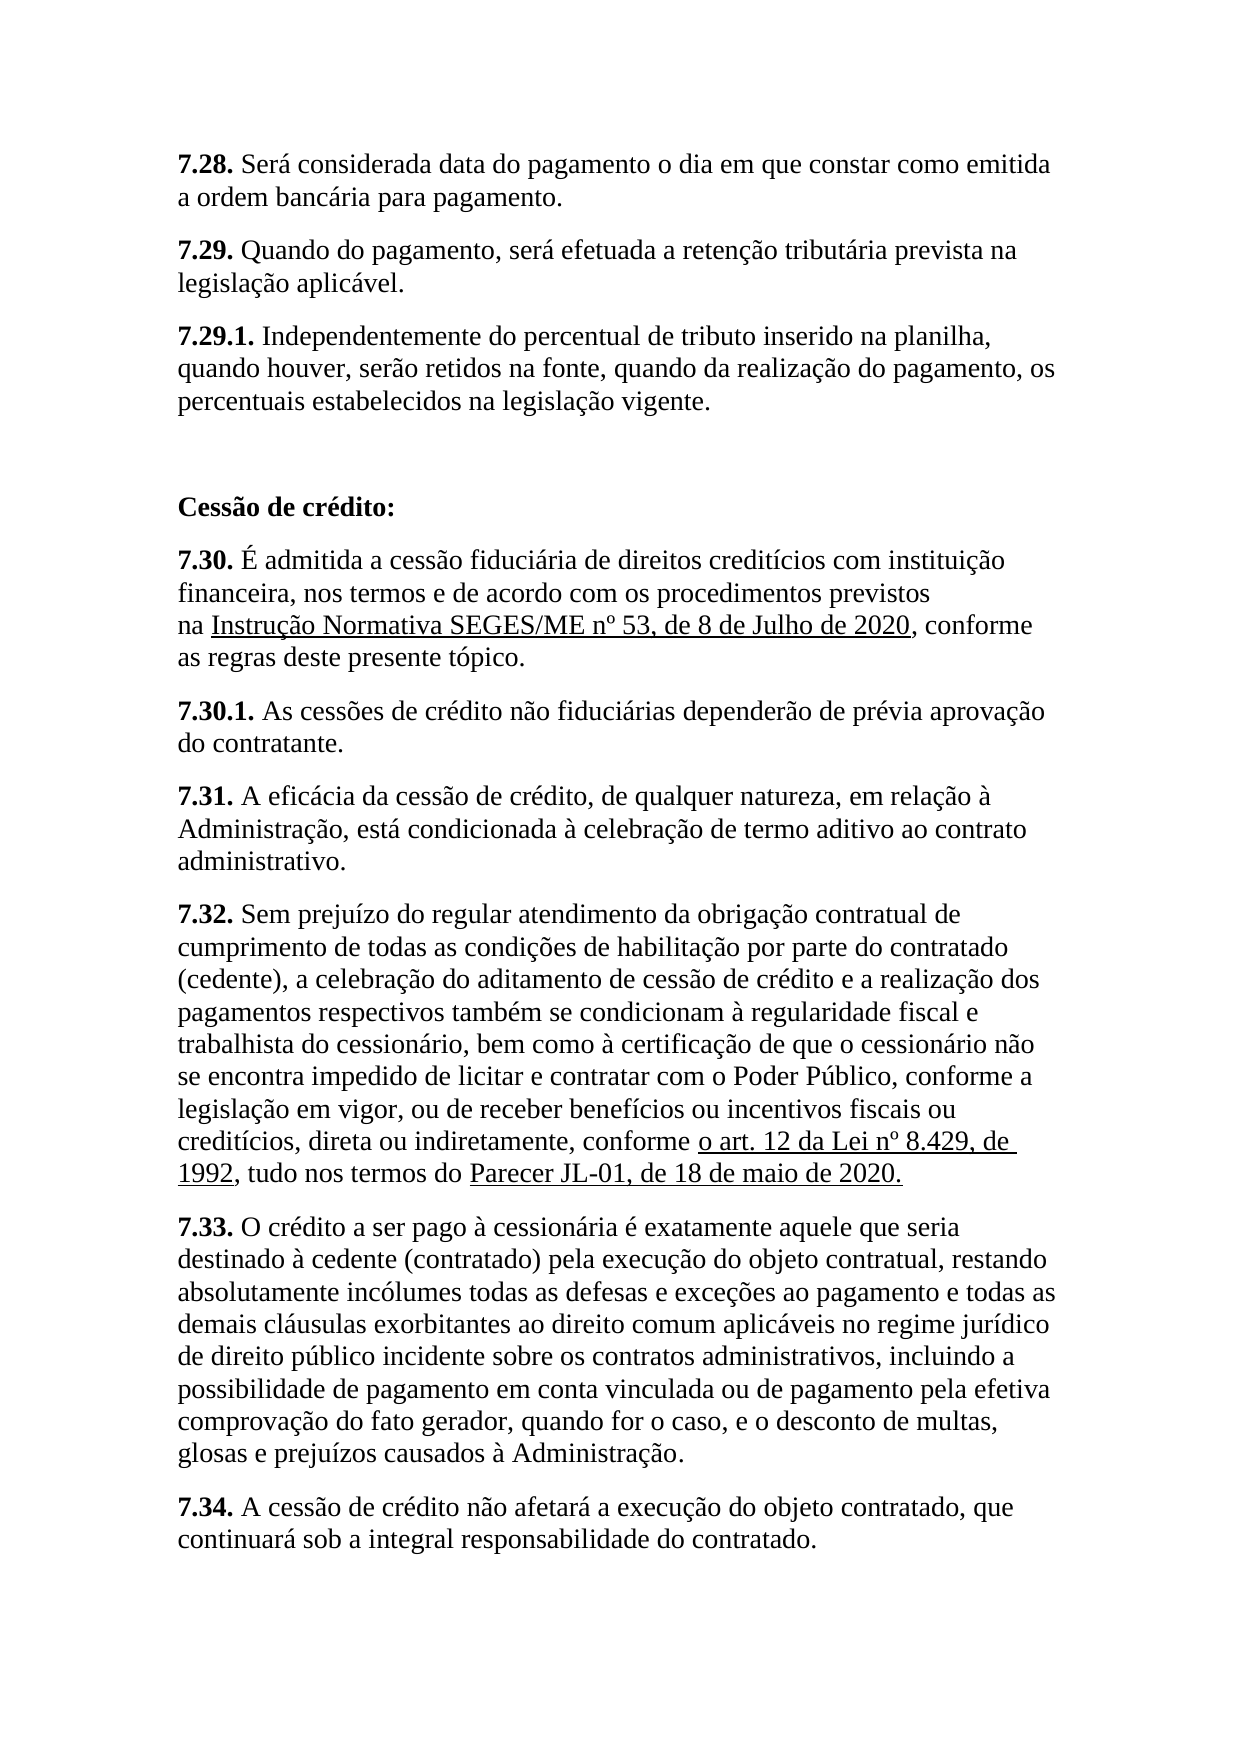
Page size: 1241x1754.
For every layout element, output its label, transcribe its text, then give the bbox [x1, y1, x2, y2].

text 7.29. Quando do pagamento, será efetuada a retenção tributária prevista na legislação aplicável. [177, 233, 1063, 298]
text 7.30.1. As cessões de crédito não fiduciárias dependerão de prévia aprovação do contratante. [177, 694, 1063, 758]
text Cessão de crédito: [177, 490, 1063, 522]
text 7.32. Sem prejuízo do regular atendimento da obrigação contratual de cumprimento de todas as condições de habilitação por parte do contratado (cedente), a celebração do aditamento de cessão de crédito e a realização dos pagamentos respectivos também se condicionam à regularidade fiscal e trabalhista do cessionário, bem como à certificação de que o cessionário não se encontra impedido de licitar e contratar com o Poder Público, conforme a legislação em vigor, ou de receber benefícios ou incentivos fiscais ou creditícios, direta ou indiretamente, conforme o art. 12 da Lei nº 8.429, de 1992, tudo nos termos do Parecer JL-01, de 18 de maio de 2020. [177, 897, 1063, 1189]
text 7.33. O crédito a ser pago à cessionária é exatamente aquele que seria destinado à cedente (contratado) pela execução do objeto contratual, restando absolutamente incólumes todas as defesas e exceções ao pagamento e todas as demais cláusulas exorbitantes ao direito comum aplicáveis no regime jurídico de direito público incidente sobre os contratos administrativos, incluindo a possibilidade de pagamento em conta vinculada ou de pagamento pela efetiva comprovação do fato gerador, quando for o caso, e o desconto de multas, glosas e prejuízos causados à Administração. [177, 1210, 1063, 1469]
text 7.30. É admitida a cessão fiduciária de direitos creditícios com instituição financeira, nos termos e de acordo com os procedimentos previstos na Instrução Normativa SEGES/ME nº 53, de 8 de Julho de 2020, conforme as regras deste presente tópico. [177, 543, 1063, 673]
text 7.28. Será considerada data do pagamento o dia em que constar como emitida a ordem bancária para pagamento. [177, 148, 1063, 212]
text 7.34. A cessão de crédito não afetará a execução do objeto contratado, que continuará sob a integral responsabilidade do contratado. [177, 1490, 1063, 1554]
text 7.29.1. Independentemente do percentual de tributo inserido na planilha, quando houver, serão retidos na fonte, quando da realização do pagamento, os percentuais estabelecidos na legislação vigente. [177, 319, 1063, 416]
text 7.31. A eficácia da cessão de crédito, de qualquer natureza, em relação à Administração, está condicionada à celebração de termo aditivo ao contrato administrativo. [177, 779, 1063, 877]
